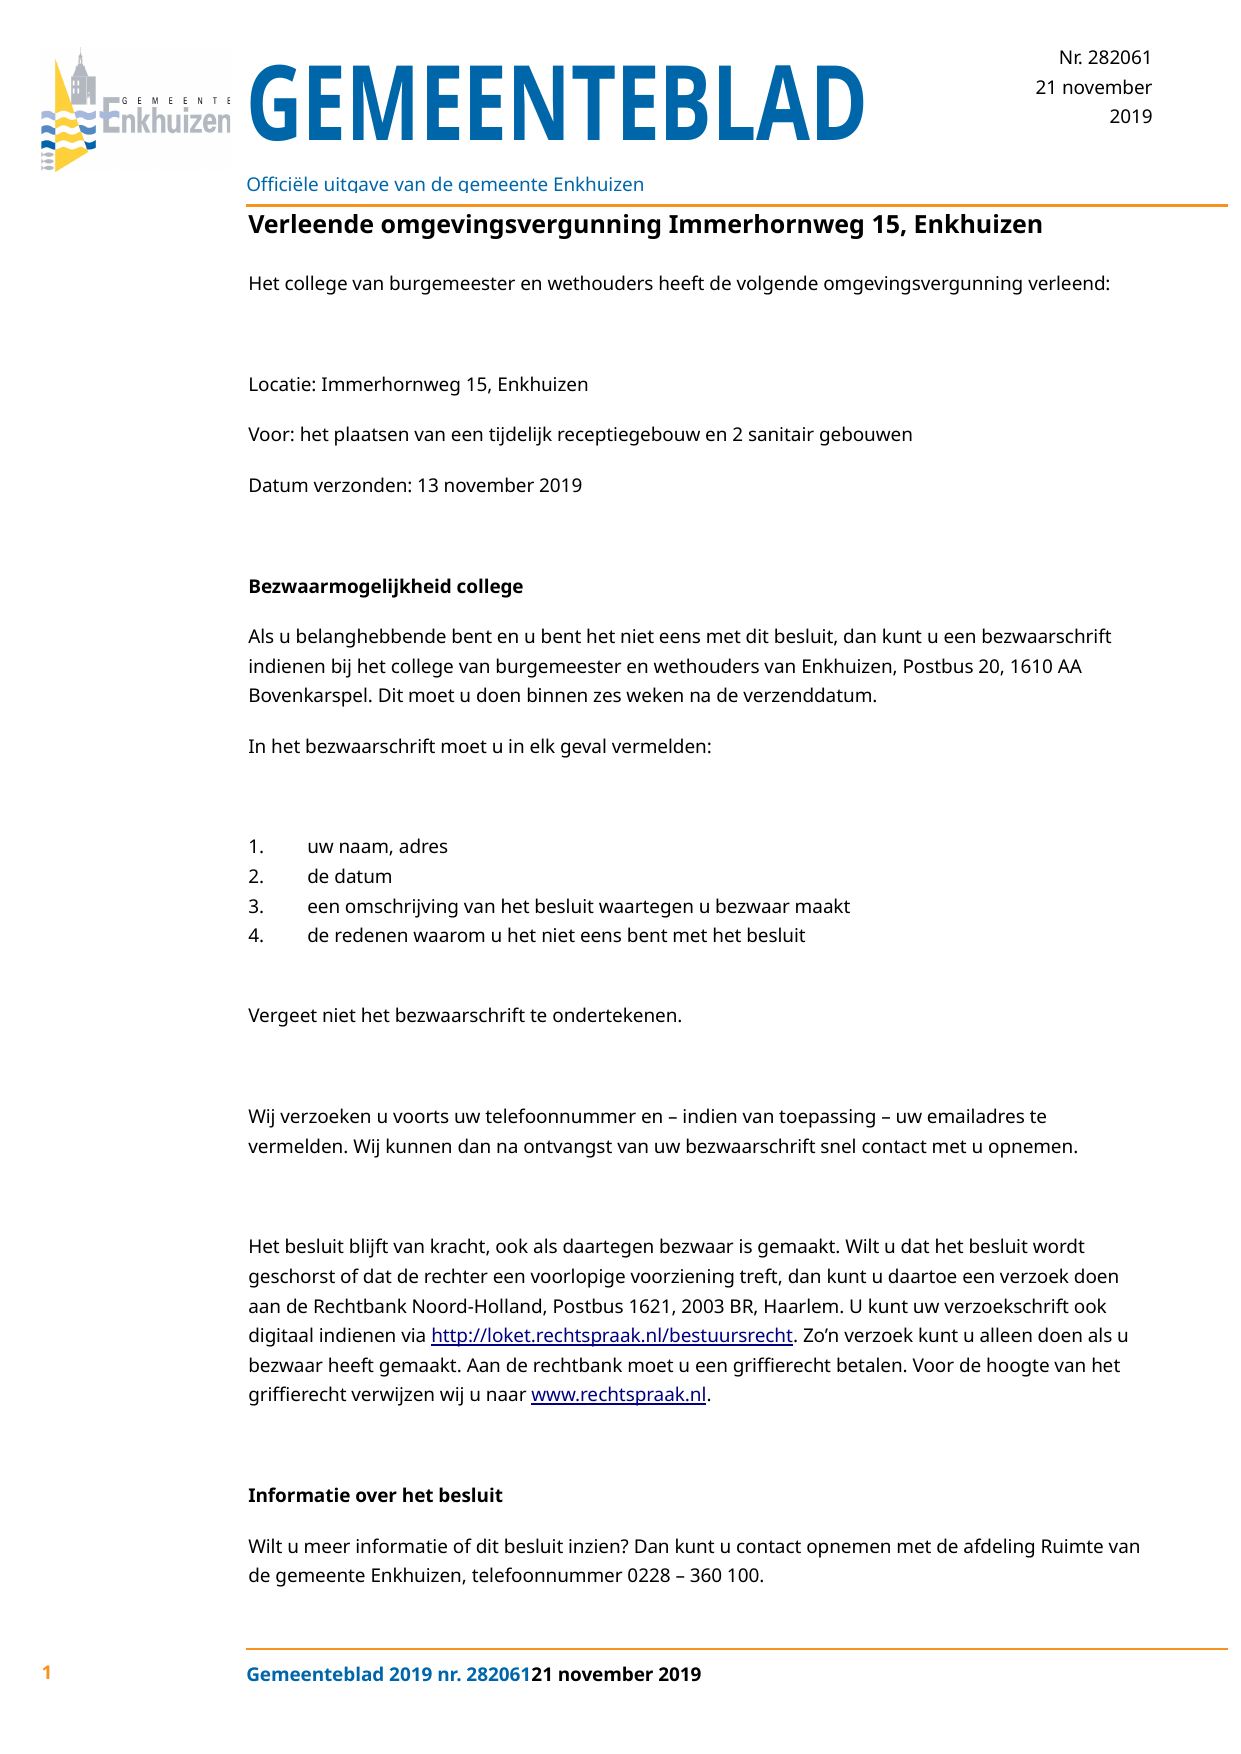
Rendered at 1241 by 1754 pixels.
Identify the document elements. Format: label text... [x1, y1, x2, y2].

list de redenen waarom u het niet eens bent met het besluit [248, 922, 1152, 948]
text Locatie: Immerhornweg 15, Enkhuizen [248, 371, 1152, 397]
text Wilt u meer informatie of dit besluit inzien? Dan kunt u contact opnemen met de afdeling Ruimte van de gemeente Enkhuizen, telefoonnummer 0228 – 360 100. [248, 1533, 1152, 1588]
text Het college van burgemeester en wethouders heeft de volgende omgevingsvergunning verleend: [248, 270, 1152, 296]
list een omschrijving van het besluit waartegen u bezwaar maakt [248, 893, 1152, 918]
text Als u belanghebbende bent en u bent het niet eens met dit besluit, dan kunt u een bezwaarschrift indienen bij het college van burgemeester en wethouders van Enkhuizen, Postbus 20, 1610 AA Bovenkarspel. Dit moet u doen binnen zes weken na de verzenddatum. [248, 623, 1152, 708]
text In het bezwaarschrift moet u in elk geval vermelden: [248, 733, 1152, 758]
text Informatie over het besluit [248, 1482, 1152, 1508]
text Verleende omgevingsvergunning Immerhornweg 15, Enkhuizen [248, 207, 1152, 241]
text Voor: het plaatsen van een tijdelijk receptiegebouw en 2 sanitair gebouwen [248, 422, 1152, 447]
text Datum verzonden: 13 november 2019 [248, 472, 1152, 498]
list de datum [248, 863, 1152, 889]
text Bezwaarmogelijkheid college [248, 573, 1152, 598]
text Wij verzoeken u voorts uw telefoonnummer en – indien van toepassing – uw emailadres te vermelden. Wij kunnen dan na ontvangst van uw bezwaarschrift snel contact met u opnemen. [248, 1103, 1152, 1158]
picture [41, 47, 231, 172]
text Het besluit blijft van kracht, ook als daartegen bezwaar is gemaakt. Wilt u dat het besluit wordt geschorst of dat de rechter een voorlopige voorziening treft, dan kunt u daartoe een verzoek doen aan de Rechtbank Noord-Holland, Postbus 1621, 2003 BR, Haarlem. U kunt uw verzoekschrift ook digitaal indienen via http://loket.rechtspraak.nl/bestuursrecht. Zo’n verzoek kunt u alleen doen als u bezwaar heeft gemaakt. Aan de rechtbank moet u een griffierecht betalen. Voor de hoogte van het griffierecht verwijzen wij u naar www.rechtspraak.nl. [248, 1234, 1152, 1407]
list uw naam, adres [248, 834, 1152, 859]
text Vergeet niet het bezwaarschrift te ondertekenen. [248, 1002, 1152, 1028]
